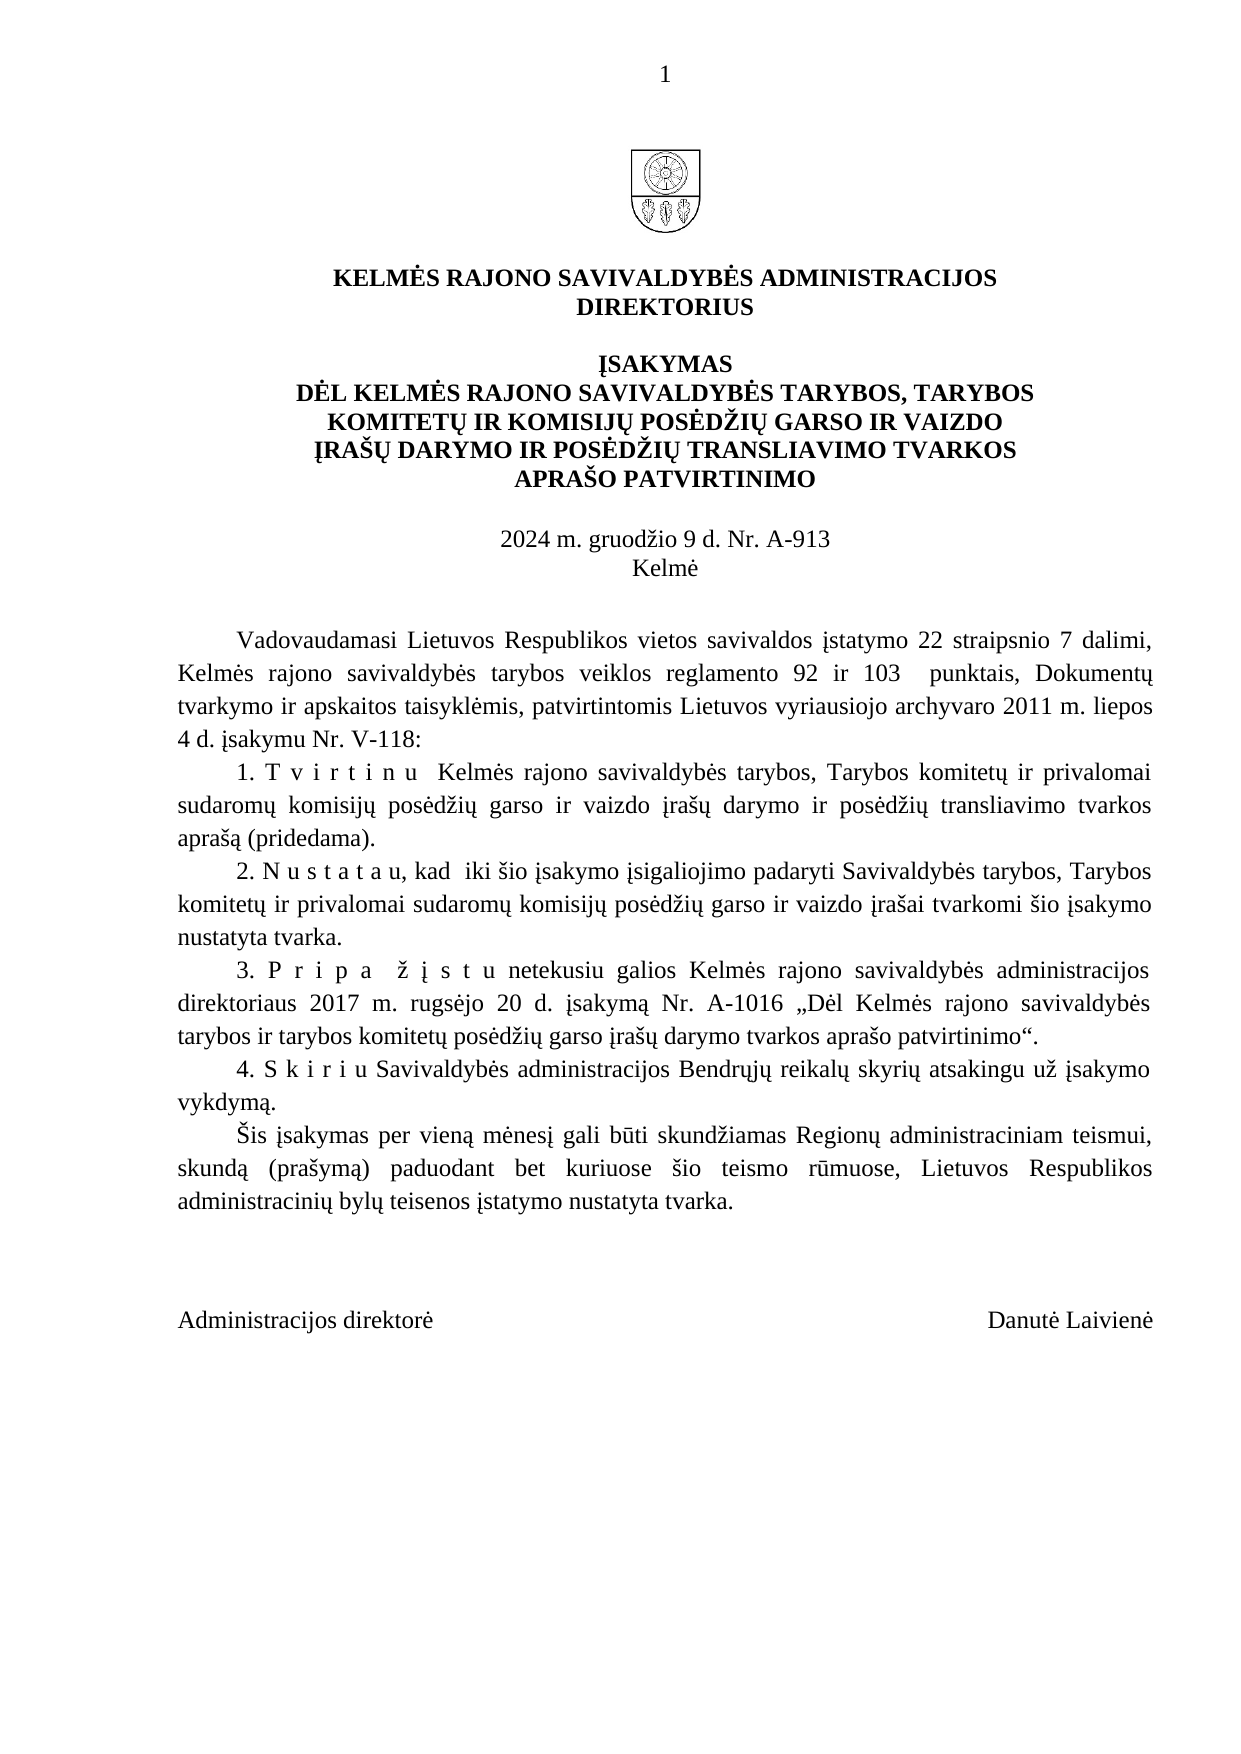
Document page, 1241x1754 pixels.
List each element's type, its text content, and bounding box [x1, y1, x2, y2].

text 1. T v i r t i n u Kelmės rajono savivaldybės tarybos, Tarybos komitetų ir privalomai sudaromų komisijų posėdžių garso ir vaizdo įrašų darymo ir posėdžių transliavimo tvarkos aprašą (pridedama). [177, 757, 1153, 852]
text Kelmė [177, 553, 1153, 582]
text 2024 m. gruodžio 9 d. Nr. A-913 [177, 524, 1153, 553]
text Administracijos direktorė Danutė Laivienė [177, 1306, 1153, 1334]
text DĖL KELMĖS RAJONO SAVIVALDYBĖS TARYBOS, TARYBOS KOMITETŲ IR KOMISIJŲ POSĖDŽIŲ GARSO IR VAIZDO ĮRAŠŲ DARYMO IR POSĖDŽIŲ TRANSLIAVIMO TVARKOS APRAŠO PATVIRTINIMO [295, 378, 1035, 493]
text 2. N u s t a t a u, kad iki šio įsakymo įsigaliojimo padaryti Savivaldybės tarybos, Tarybos komitetų ir privalomai sudaromų komisijų posėdžių garso ir vaizdo įrašai tvarkomi šio įsakymo nustatyta tvarka. [177, 856, 1153, 951]
text ĮSAKYMAS [295, 349, 1035, 378]
subtitle KELMĖS RAJONO SAVIVALDYBĖS ADMINISTRACIJOS [177, 263, 1153, 292]
text 3. P r i p a ž į s t u netekusiu galios Kelmės rajono savivaldybės administracijos direktoriaus 2017 m. rugsėjo 20 d. įsakymą Nr. A-1016 „Dėl Kelmės rajono savivaldybės tarybos ir tarybos komitetų posėdžių garso įrašų darymo tvarkos aprašo patvirtinimo“. [177, 955, 1152, 1050]
text 4. S k i r i u Savivaldybės administracijos Bendrųjų reikalų skyrių atsakingu už įsakymo vykdymą. [177, 1054, 1152, 1116]
text Šis įsakymas per vieną mėnesį gali būti skundžiamas Regionų administraciniam teismui, skundą (prašymą) paduodant bet kuriuose šio teismo rūmuose, Lietuvos Respublikos administracinių bylų teisenos įstatymo nustatyta tvarka. [177, 1120, 1153, 1215]
text DIREKTORIUS [177, 292, 1153, 321]
text Vadovaudamasi Lietuvos Respublikos vietos savivaldos įstatymo 22 straipsnio 7 dalimi, Kelmės rajono savivaldybės tarybos veiklos reglamento 92 ir 103 punktais, Dokumentų tvarkymo ir apskaitos taisyklėmis, patvirtintomis Lietuvos vyriausiojo archyvaro 2011 m. liepos 4 d. įsakymu Nr. V-118: [177, 625, 1153, 753]
